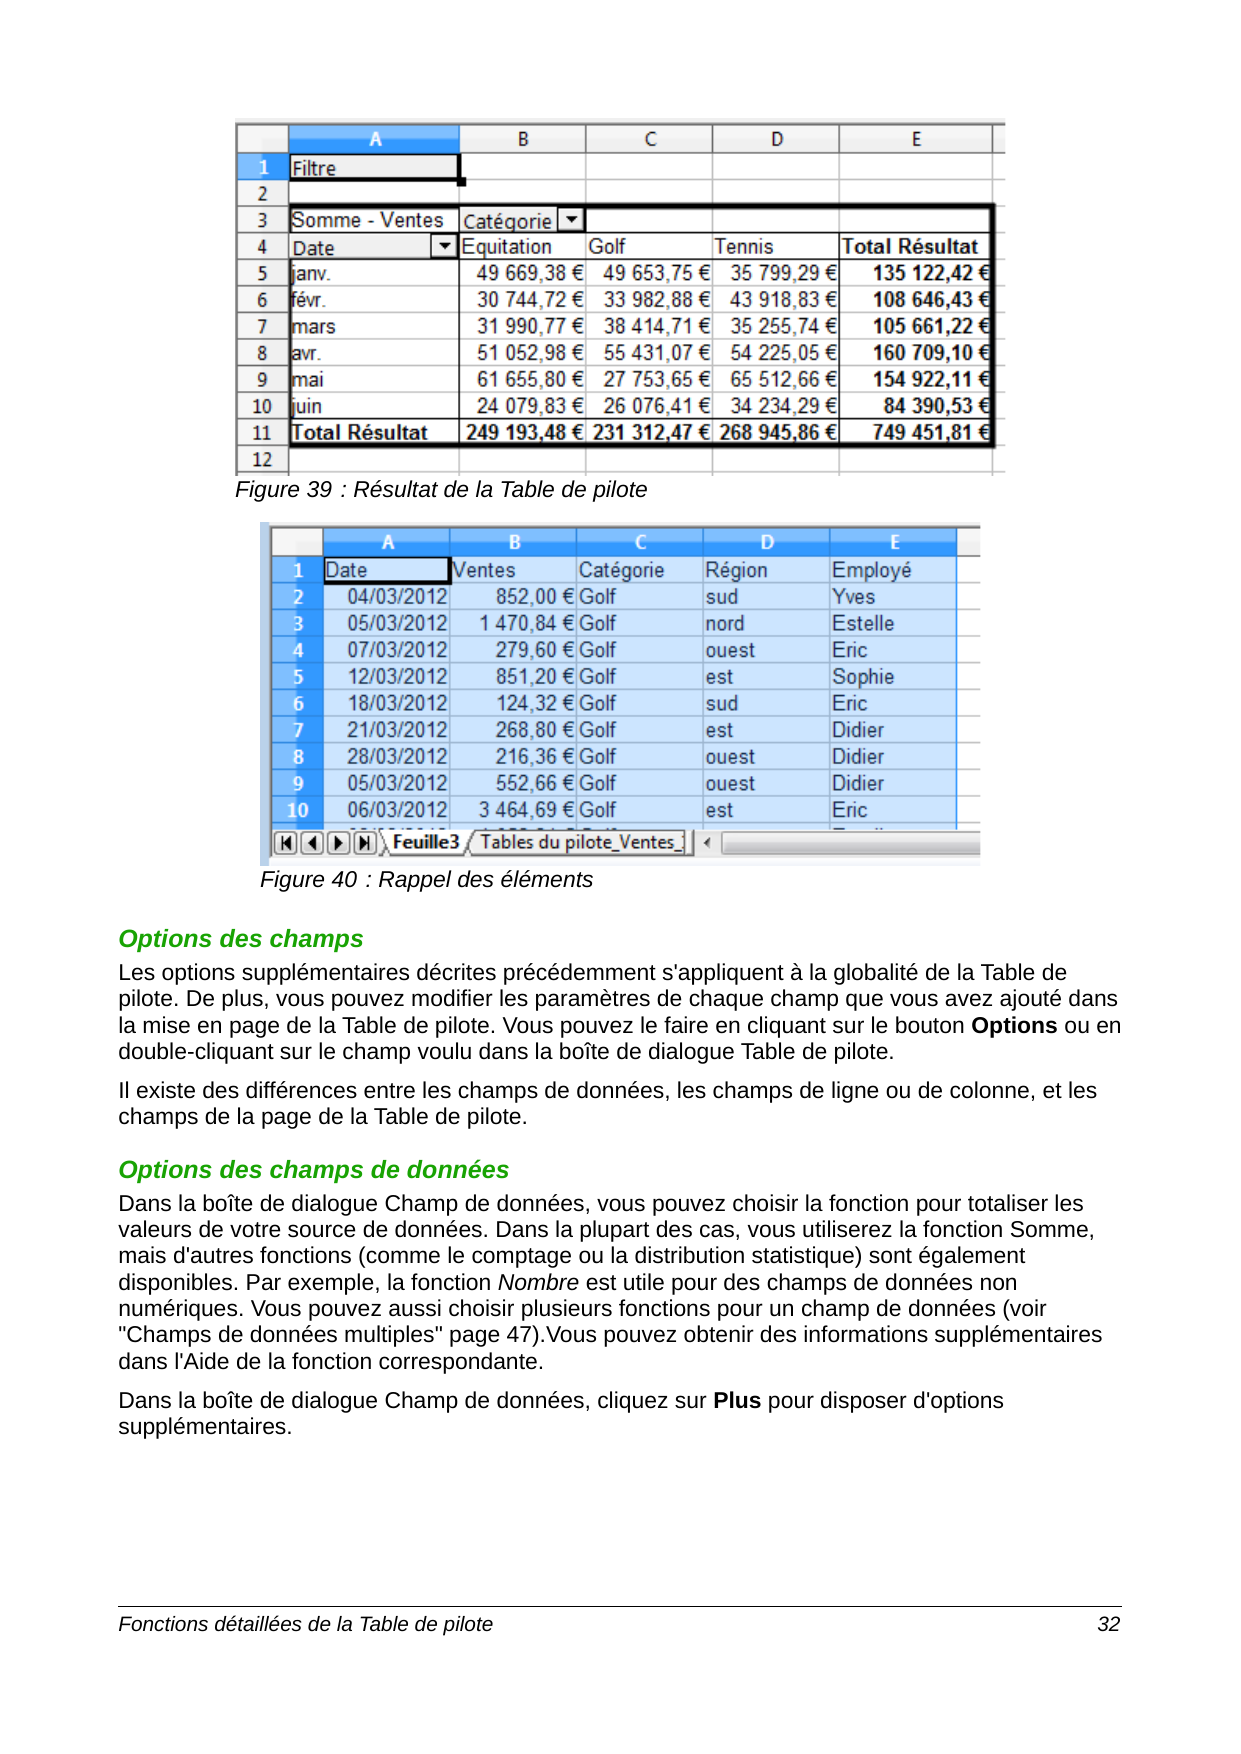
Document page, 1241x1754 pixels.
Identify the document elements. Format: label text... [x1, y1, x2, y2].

picture [260, 522, 981, 866]
text Il existe des différences entre les champs de données, les champs de ligne ou de colonne, et les champs de la page de la Table de pilote. [118, 1077, 1122, 1130]
text Dans la boîte de dialogue Champ de données, vous pouvez choisir la fonction pour totaliser les valeurs de votre source de données. Dans la plupart des cas, vous utiliserez la fonction Somme, mais d'autres fonctions (comme le comptage ou la distribution statistique) sont également disponibles. Par exemple, la fonction Nombre est utile pour des champs de données non numériques. Vous pouvez aussi choisir plusieurs fonctions pour un champ de données (voir "Champs de données multiples" page 46).Vous pouvez obtenir des informations supplémentaires dans l'Aide de la fonction correspondante. [118, 1190, 1122, 1374]
subtitle Options des champs de données [118, 1155, 1122, 1183]
picture [235, 118, 1006, 476]
text Figure 39 : Résultat de la Table de pilote [235, 476, 1005, 502]
subtitle Options des champs [118, 924, 1122, 953]
text Dans la boîte de dialogue Champ de données, cliquez sur Plus pour disposer d'options supplémentaires. [118, 1387, 1122, 1439]
text Les options supplémentaires décrites précédemment s'appliquent à la globalité de la Table de pilote. De plus, vous pouvez modifier les paramètres de chaque champ que vous avez ajouté dans la mise en page de la Table de pilote. Vous pouvez le faire en cliquant sur le bouton Options ou en double-cliquant sur le champ voulu dans la boîte de dialogue Table de pilote. [118, 959, 1122, 1064]
text Figure 40 : Rappel des éléments [260, 866, 980, 892]
